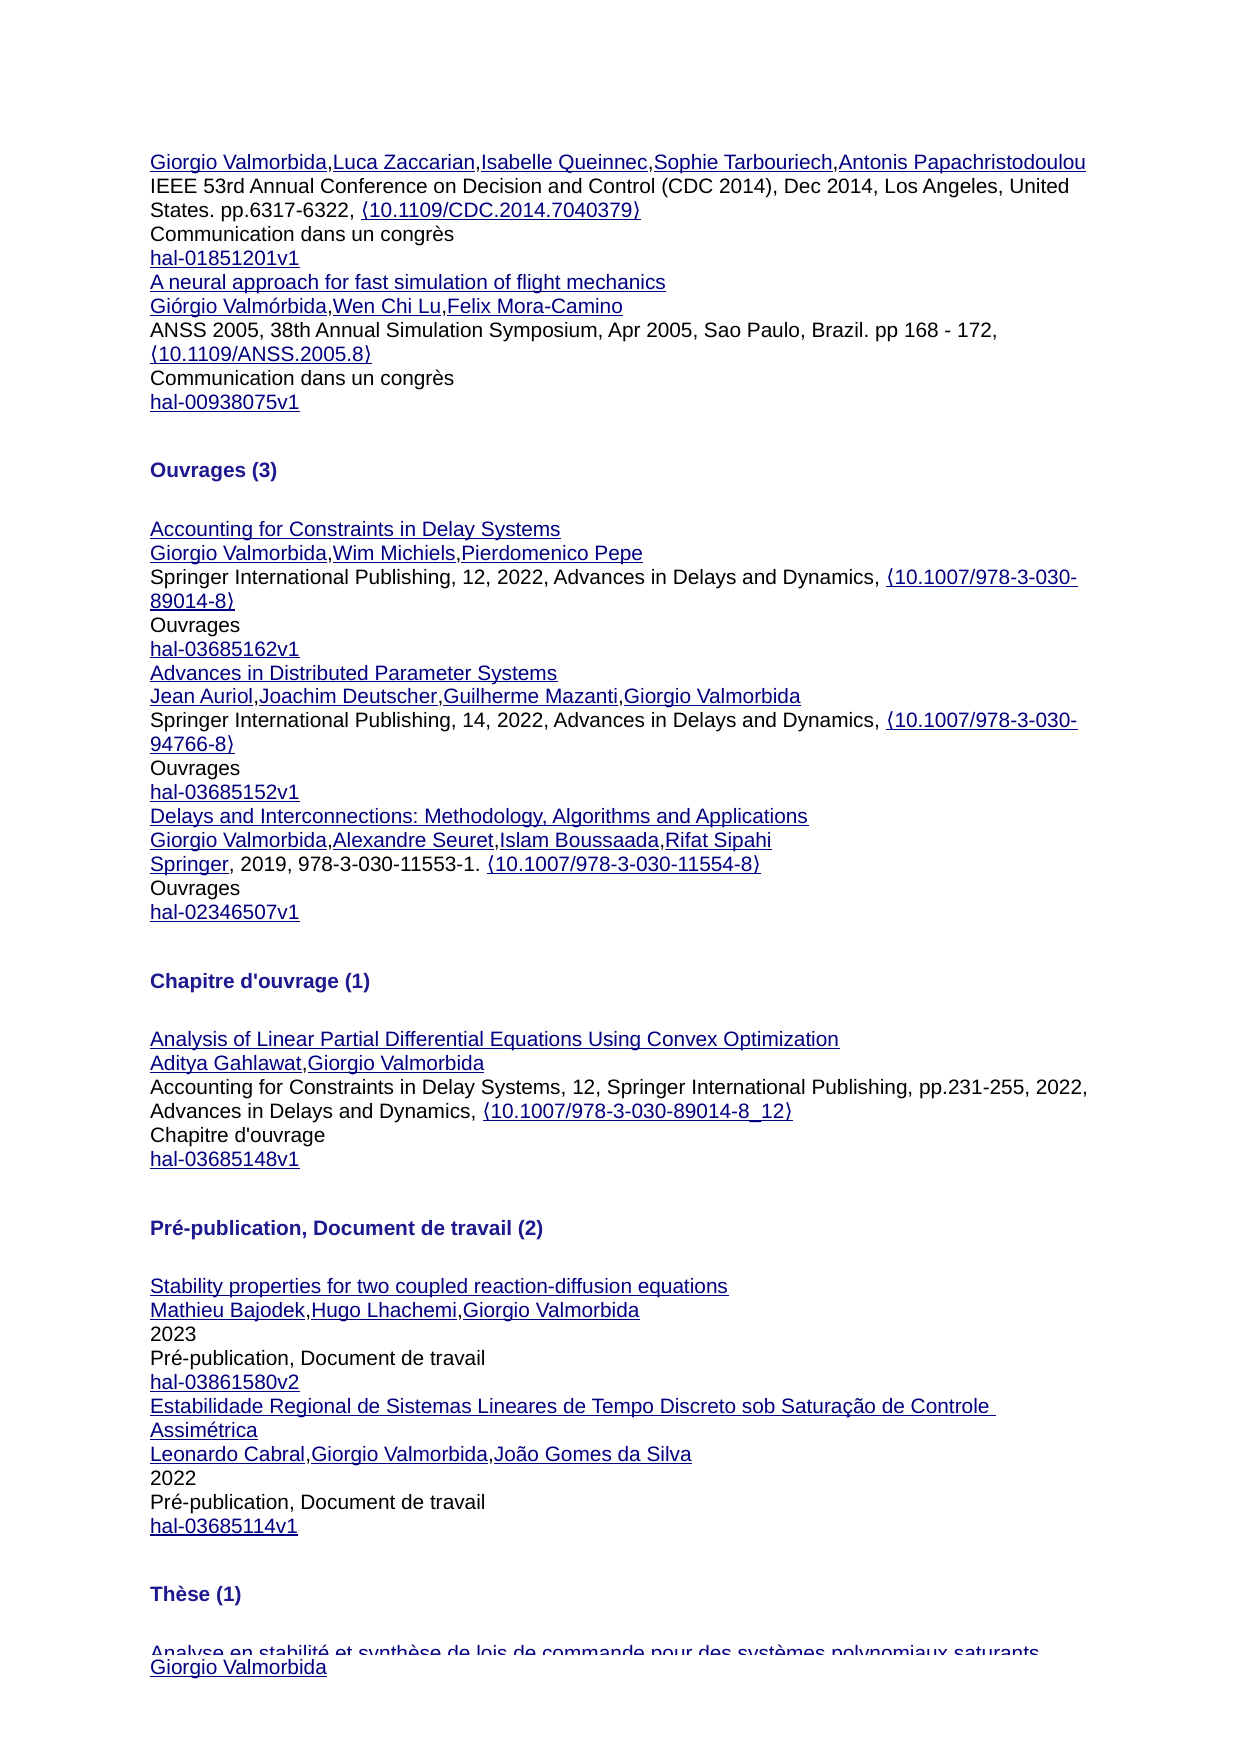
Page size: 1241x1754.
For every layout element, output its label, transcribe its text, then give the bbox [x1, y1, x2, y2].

subtitle Chapitre d'ouvrage (1) [150, 969, 1090, 993]
subtitle Pré-publication, Document de travail (2) [150, 1216, 1090, 1239]
subtitle Thèse (1) [150, 1582, 1090, 1606]
table_header Analyse en stabilité et synthèse de lois de commande pour des systèmes polynomiaux saturants Giorgio Valmorbida [150, 1641, 1090, 1679]
table_header Analysis of Linear Partial Differential Equations Using Convex Optimization Aditya Gahlawat,Giorgio Valmorbida Accounting for Constraints in Delay Systems, 12, Springer International Publishing, pp.231-255, 2022, Advances in Delays and Dynamics, ⟨10.1007/978-3-030-89014-8_12⟩ Chapitre d'ouvrage hal-03685148v1 [150, 1027, 1090, 1171]
table_cell Estabilidade Regional de Sistemas Lineares de Tempo Discreto sob Saturação de Controle Assimétrica Leonardo Cabral,Giorgio Valmorbida,João Gomes da Silva 2022 Pré-publication, Document de travail hal-03685114v1 [150, 1394, 1090, 1537]
table_cell A neural approach for fast simulation of flight mechanics Giórgio Valmórbida,Wen Chi Lu,Felix Mora-Camino ANSS 2005, 38th Annual Simulation Symposium, Apr 2005, Sao Paulo, Brazil. pp 168 - 172, ⟨10.1109/ANSS.2005.8⟩ Communication dans un congrès hal-00938075v1 [150, 270, 1090, 413]
table_header Stability properties for two coupled reaction-diffusion equations Mathieu Bajodek,Hugo Lhachemi,Giorgio Valmorbida 2023 Pré-publication, Document de travail hal-03861580v2 [150, 1274, 1090, 1394]
table_cell Delays and Interconnections: Methodology, Algorithms and Applications Giorgio Valmorbida,Alexandre Seuret,Islam Boussaada,Rifat Sipahi Springer, 2019, 978-3-030-11553-1. ⟨10.1007/978-3-030-11554-8⟩ Ouvrages hal-02346507v1 [150, 804, 1090, 924]
table_cell Advances in Distributed Parameter Systems Jean Auriol,Joachim Deutscher,Guilherme Mazanti,Giorgio Valmorbida Springer International Publishing, 14, 2022, Advances in Delays and Dynamics, ⟨10.1007/978-3-030-94766-8⟩ Ouvrages hal-03685152v1 [150, 660, 1090, 804]
table_header Accounting for Constraints in Delay Systems Giorgio Valmorbida,Wim Michiels,Pierdomenico Pepe Springer International Publishing, 12, 2022, Advances in Delays and Dynamics, ⟨10.1007/978-3-030-89014-8⟩ Ouvrages hal-03685162v1 [150, 517, 1090, 660]
table_cell Giorgio Valmorbida,Luca Zaccarian,Isabelle Queinnec,Sophie Tarbouriech,Antonis Papachristodoulou IEEE 53rd Annual Conference on Decision and Control (CDC 2014), Dec 2014, Los Angeles, United States. pp.6317-6322, ⟨10.1109/CDC.2014.7040379⟩ Communication dans un congrès hal-01851201v1 [150, 150, 1090, 270]
subtitle Ouvrages (3) [150, 458, 1090, 482]
